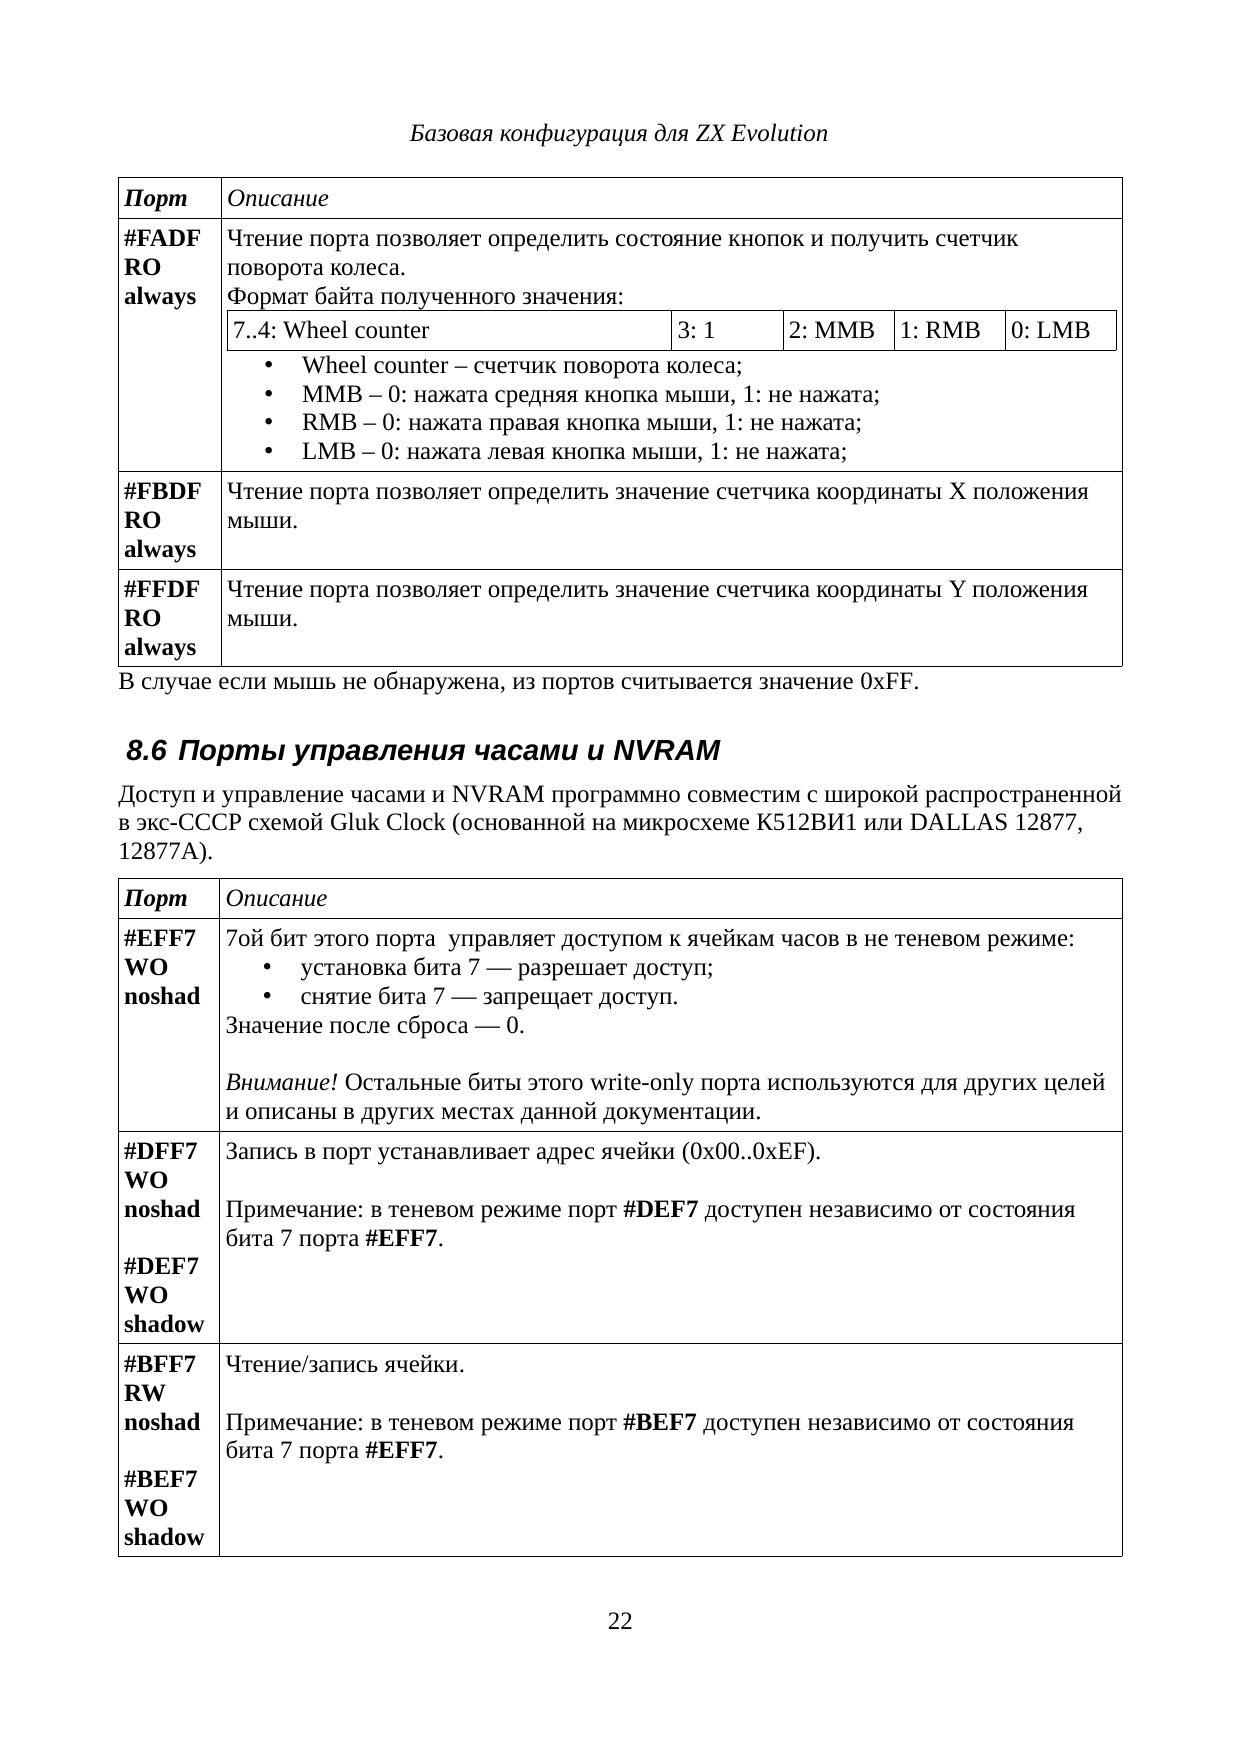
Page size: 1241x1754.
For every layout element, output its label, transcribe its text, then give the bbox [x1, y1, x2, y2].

text В случае если мышь не обнаружена, из портов считывается значение 0xFF. [118, 667, 1122, 695]
table_header 1: RMB [895, 311, 1005, 350]
table_cell #FBDF RO always [119, 472, 221, 568]
table_header 0: LMB [1006, 311, 1116, 350]
table_cell #EFF7 WO noshad [119, 919, 219, 1131]
subtitle Порты управления часами и NVRAM [118, 733, 1122, 766]
table_header 3: 1 [672, 311, 783, 350]
table_cell #FADF RO always [119, 219, 221, 471]
table_cell Чтение/запись ячейки. Примечание: в теневом режиме порт #BEF7 доступен независимо от состояния бита 7 порта #EFF7. [220, 1344, 1122, 1556]
table_cell Чтение порта позволяет определить значение счетчика координаты Y положения мыши. [222, 570, 1122, 666]
table_cell Чтение порта позволяет определить состояние кнопок и получить счетчик поворота колеса. Формат байта полученного значения: Wheel counter – счетчик поворота колеса; MMB – 0: нажата средняя кнопка мыши, 1: не нажата; RMB – 0: нажата правая кнопка мыши, 1: не нажата; LMB – 0: нажата левая кнопка мыши, 1: не нажата; [222, 219, 1122, 471]
table_cell #FFDF RO always [119, 570, 221, 666]
table_header 7..4: Wheel counter [228, 311, 671, 350]
table_cell Чтение порта позволяет определить значение счетчика координаты X положения мыши. [222, 472, 1122, 568]
table_header Описание [220, 879, 1122, 918]
table_cell #BFF7 RW noshad #BEF7 WO shadow [119, 1344, 219, 1556]
table_cell Запись в порт устанавливает адрес ячейки (0x00..0xEF). Примечание: в теневом режиме порт #DEF7 доступен независимо от состояния бита 7 порта #EFF7. [220, 1132, 1122, 1343]
table_header 2: MMB [784, 311, 894, 350]
table_cell #DFF7 WO noshad #DEF7 WO shadow [119, 1132, 219, 1343]
table_header Порт [119, 879, 219, 918]
table_header Описание [222, 178, 1122, 217]
text Доступ и управление часами и NVRAM программно совместим с широкой распространенной в экс-СССР схемой Gluk Clock (основанной на микросхеме К512ВИ1 или DALLAS 12877, 12877A). [118, 779, 1122, 865]
table_cell 7ой бит этого порта управляет доступом к ячейкам часов в не теневом режиме: установка бита 7 — разрешает доступ; снятие бита 7 — запрещает доступ. Значение после сброса — 0. Внимание! Остальные биты этого write-only порта используются для других целей и описаны в других местах данной документации. [220, 919, 1122, 1131]
table_header Порт [119, 178, 221, 217]
